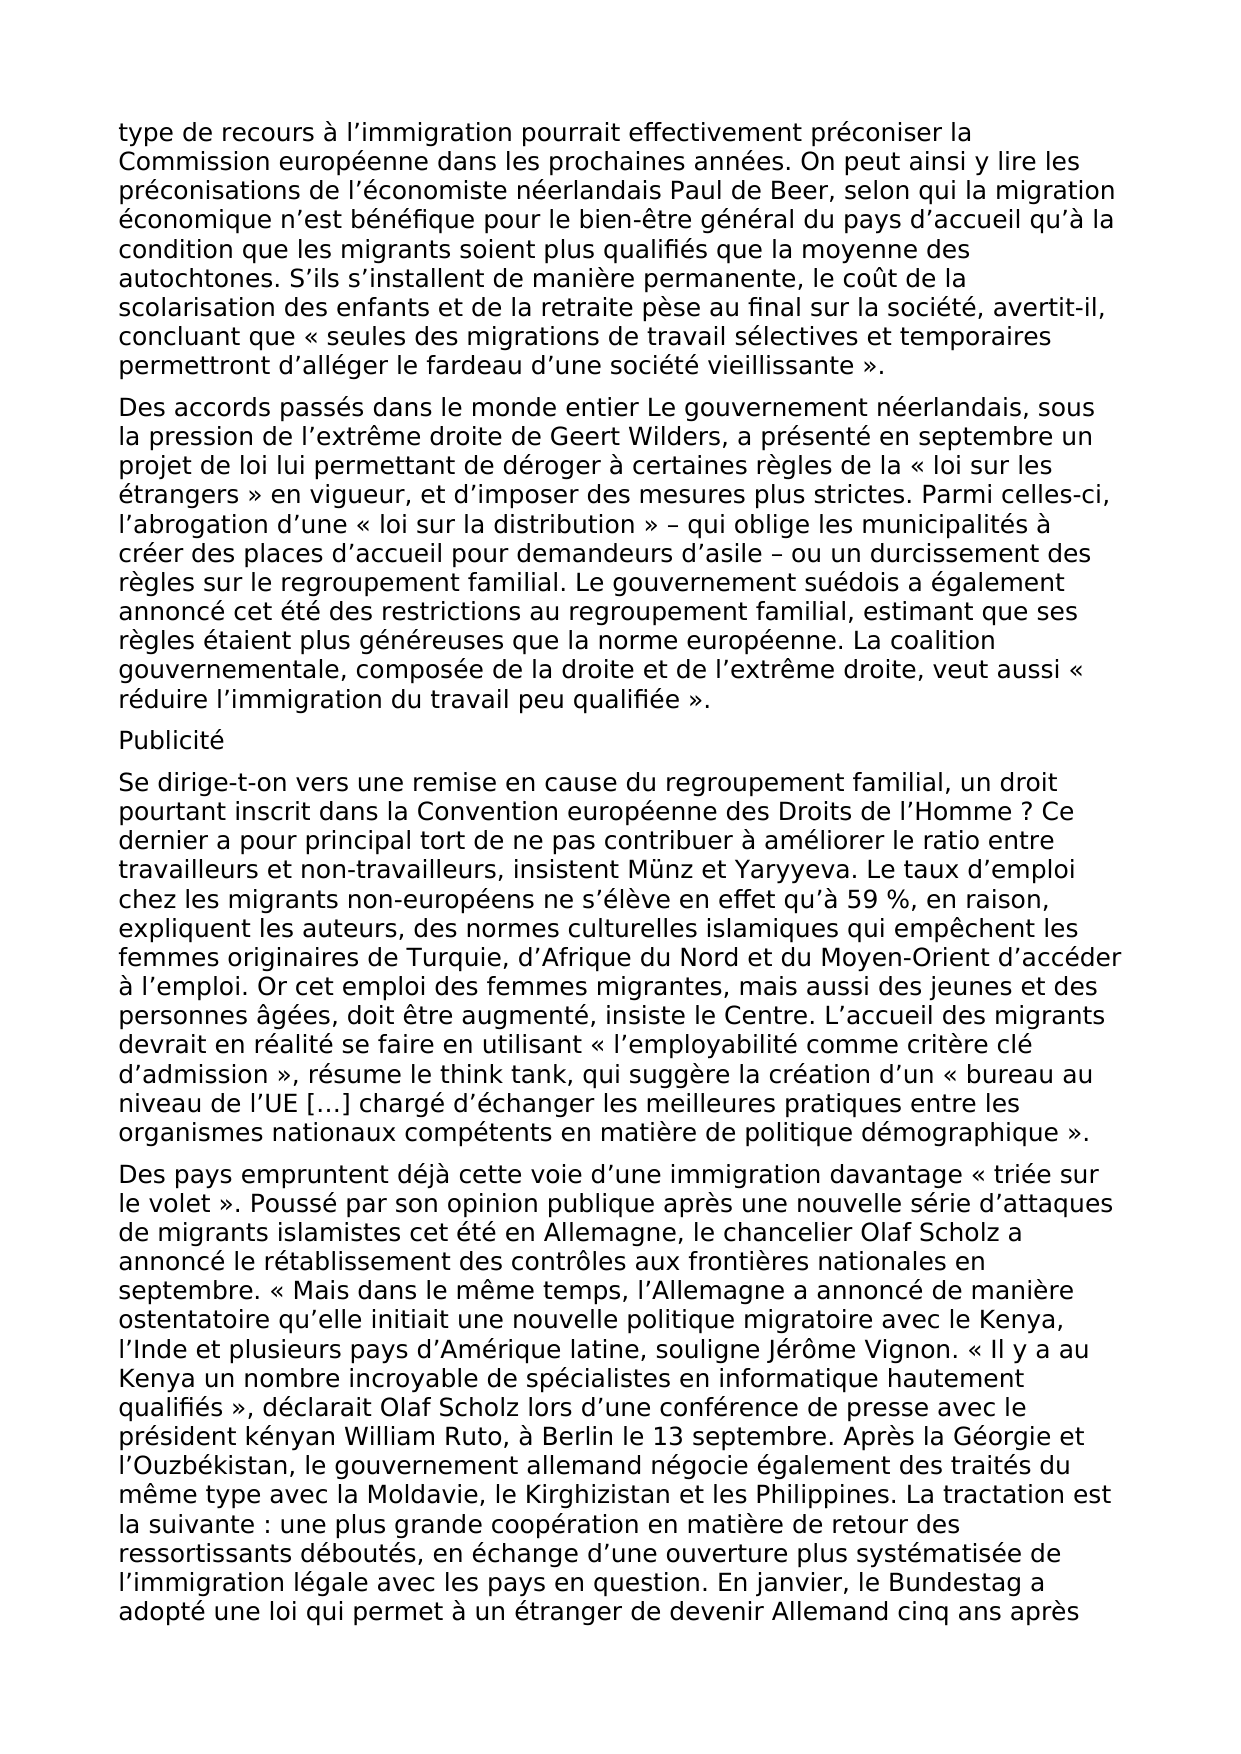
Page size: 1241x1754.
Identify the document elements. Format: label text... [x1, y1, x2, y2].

text Publicité [118, 726, 1122, 756]
text type de recours à l’immigration pourrait effectivement préconiser la Commission européenne dans les prochaines années. On peut ainsi y lire les préconisations de l’économiste néerlandais Paul de Beer, selon qui la migration économique n’est bénéfique pour le bien-être général du pays d’accueil qu’à la condition que les migrants soient plus qualifiés que la moyenne des autochtones. S’ils s’installent de manière permanente, le coût de la scolarisation des enfants et de la retraite pèse au final sur la société, avertit-il, concluant que « seules des migrations de travail sélectives et temporaires permettront d’alléger le fardeau d’une société vieillissante ». [118, 118, 1122, 381]
text Se dirige-t-on vers une remise en cause du regroupement familial, un droit pourtant inscrit dans la Convention européenne des Droits de l’Homme ? Ce dernier a pour principal tort de ne pas contribuer à améliorer le ratio entre travailleurs et non-travailleurs, insistent Münz et Yaryyeva. Le taux d’emploi chez les migrants non-européens ne s’élève en effet qu’à 59 %, en raison, expliquent les auteurs, des normes culturelles islamiques qui empêchent les femmes originaires de Turquie, d’Afrique du Nord et du Moyen-Orient d’accéder à l’emploi. Or cet emploi des femmes migrantes, mais aussi des jeunes et des personnes âgées, doit être augmenté, insiste le Centre. L’accueil des migrants devrait en réalité se faire en utilisant « l’employabilité comme critère clé d’admission », résume le think tank, qui suggère la création d’un « bureau au niveau de l’UE […] chargé d’échanger les meilleures pratiques entre les organismes nationaux compétents en matière de politique démographique ». [118, 768, 1122, 1147]
text Des accords passés dans le monde entier Le gouvernement néerlandais, sous la pression de l’extrême droite de Geert Wilders, a présenté en septembre un projet de loi lui permettant de déroger à certaines règles de la « loi sur les étrangers » en vigueur, et d’imposer des mesures plus strictes. Parmi celles-ci, l’abrogation d’une « loi sur la distribution » – qui oblige les municipalités à créer des places d’accueil pour demandeurs d’asile – ou un durcissement des règles sur le regroupement familial. Le gouvernement suédois a également annoncé cet été des restrictions au regroupement familial, estimant que ses règles étaient plus généreuses que la norme européenne. La coalition gouvernementale, composée de la droite et de l’extrême droite, veut aussi « réduire l’immigration du travail peu qualifiée ». [118, 393, 1122, 714]
text Des pays empruntent déjà cette voie d’une immigration davantage « triée sur le volet ». Poussé par son opinion publique après une nouvelle série d’attaques de migrants islamistes cet été en Allemagne, le chancelier Olaf Scholz a annoncé le rétablissement des contrôles aux frontières nationales en septembre. « Mais dans le même temps, l’Allemagne a annoncé de manière ostentatoire qu’elle initiait une nouvelle politique migratoire avec le Kenya, l’Inde et plusieurs pays d’Amérique latine, souligne Jérôme Vignon. « Il y a au Kenya un nombre incroyable de spécialistes en informatique hautement qualifiés », déclarait Olaf Scholz lors d’une conférence de presse avec le président kényan William Ruto, à Berlin le 13 septembre. Après la Géorgie et l’Ouzbékistan, le gouvernement allemand négocie également des traités du même type avec la Moldavie, le Kirghizistan et les Philippines. La tractation est la suivante : une plus grande coopération en matière de retour des ressortissants déboutés, en échange d’une ouverture plus systématisée de l’immigration légale avec les pays en question. En janvier, le Bundestag a adopté une loi qui permet à un étranger de devenir Allemand cinq ans après [118, 1160, 1122, 1626]
